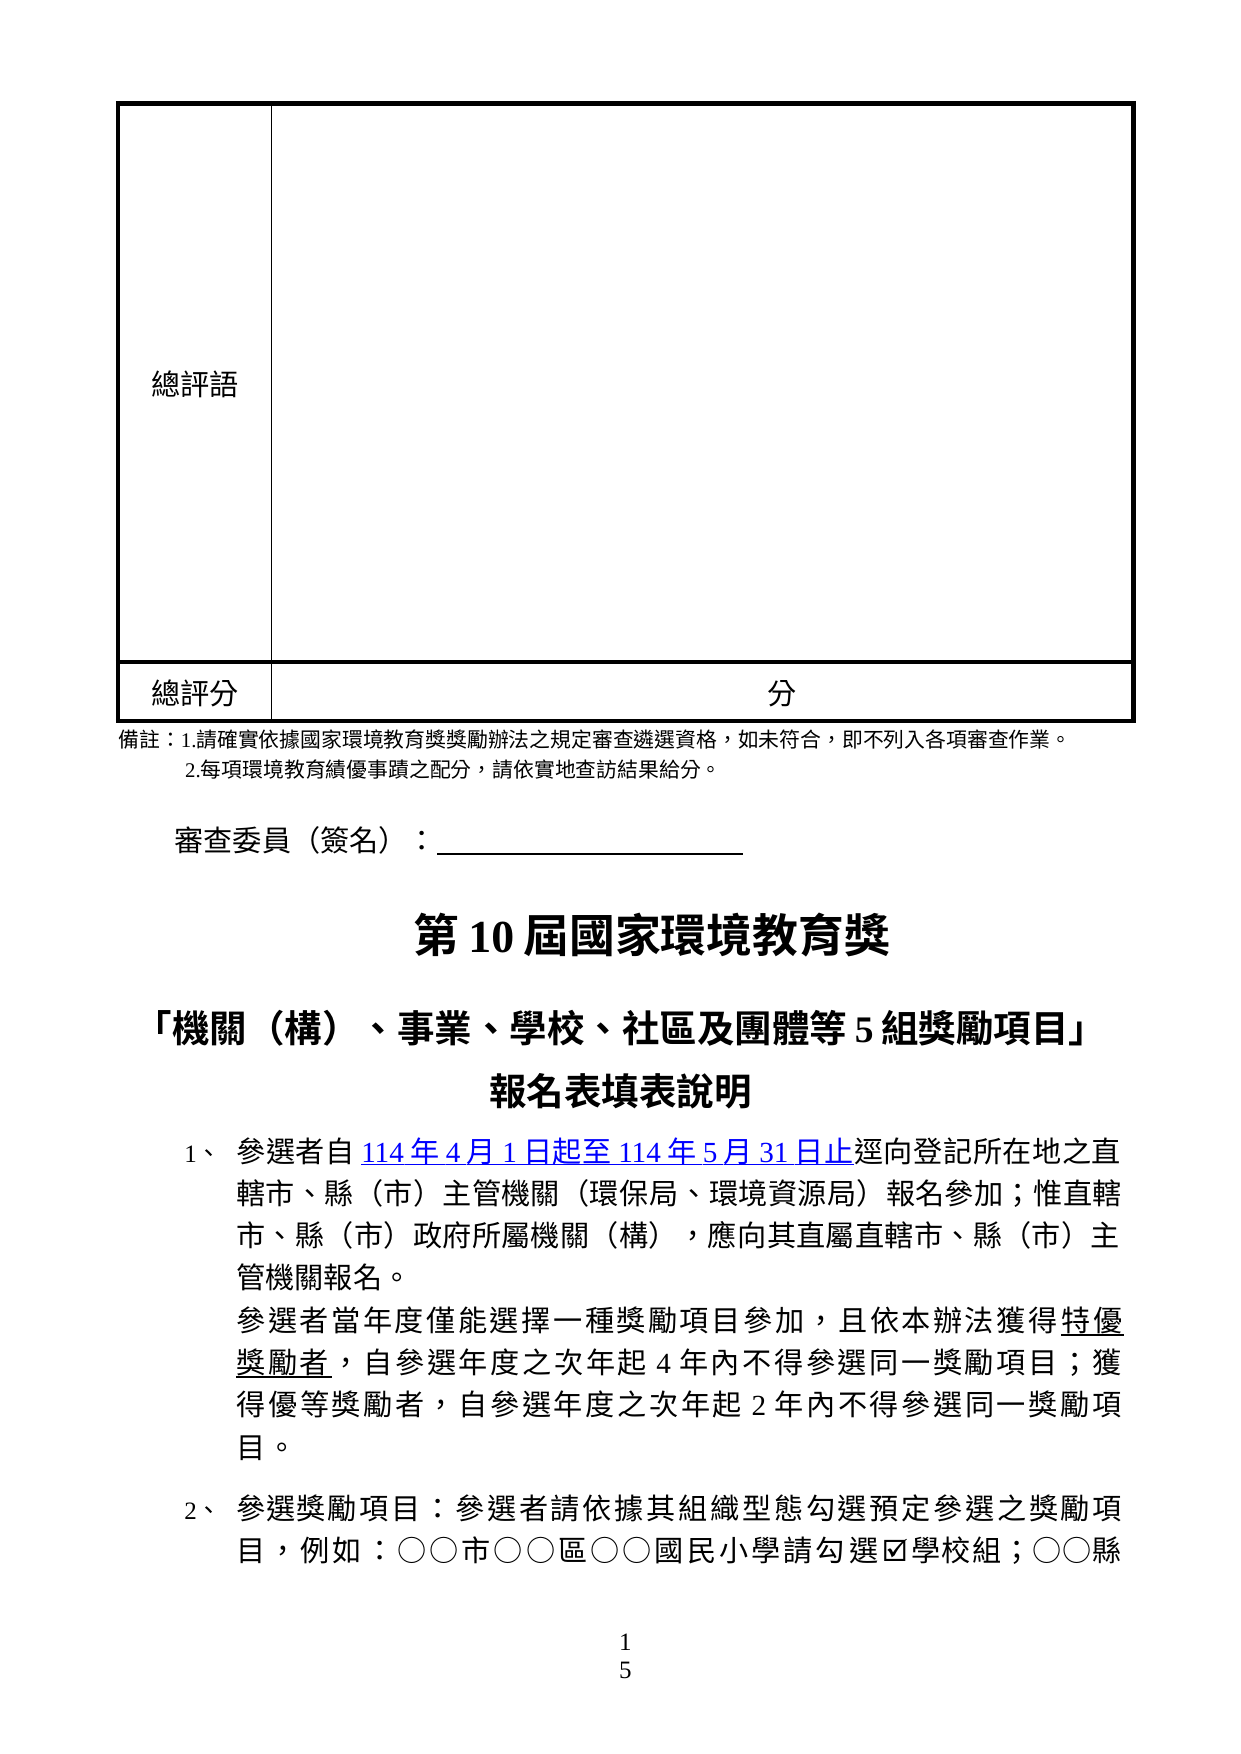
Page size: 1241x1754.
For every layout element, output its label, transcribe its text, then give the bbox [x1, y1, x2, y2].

text 2.每項環境教育績優事蹟之配分，請依實地查訪結果給分。 [182, 753, 1122, 783]
text 審查委員（簽名）： [174, 817, 1122, 859]
text 備註：1.請確實依據國家環境教育獎獎勵辦法之規定審查遴選資格，如未符合，即不列入各項審查作業。 [118, 723, 1122, 753]
text 參選者當年度僅能選擇一種獎勵項目參加，且依本辦法獲得特優獎勵者，自參選年度之次年起4年內不得參選同一獎勵項目；獲得優等獎勵者，自參選年度之次年起2年內不得參選同一獎勵項目。 [236, 1297, 1122, 1466]
list 參選獎勵項目：參選者請依據其組織型態勾選預定參選之獎勵項目，例如：○○市○○區○○國民小學請勾選學校組；○○縣 [222, 1485, 1122, 1570]
text 「機關（構）、事業、學校、社區及團體等5組獎勵項目」 [118, 984, 1122, 1047]
list 參選者自114年4月1日起至114年5月31日止逕向登記所在地之直轄市、縣（市）主管機關（環保局、環境資源局）報名參加；惟直轄市、縣（市）政府所屬機關（構），應向其直屬直轄市、縣（市）主管機關報名。 [222, 1128, 1122, 1297]
text 第10屆國家環境教育獎 [181, 859, 1122, 984]
table_cell 總評分 [120, 664, 271, 718]
table_cell 總評語 [120, 106, 271, 659]
table_cell [272, 106, 1131, 659]
text 報名表填表說明 [118, 1047, 1122, 1109]
table_cell 分 [272, 664, 1131, 718]
